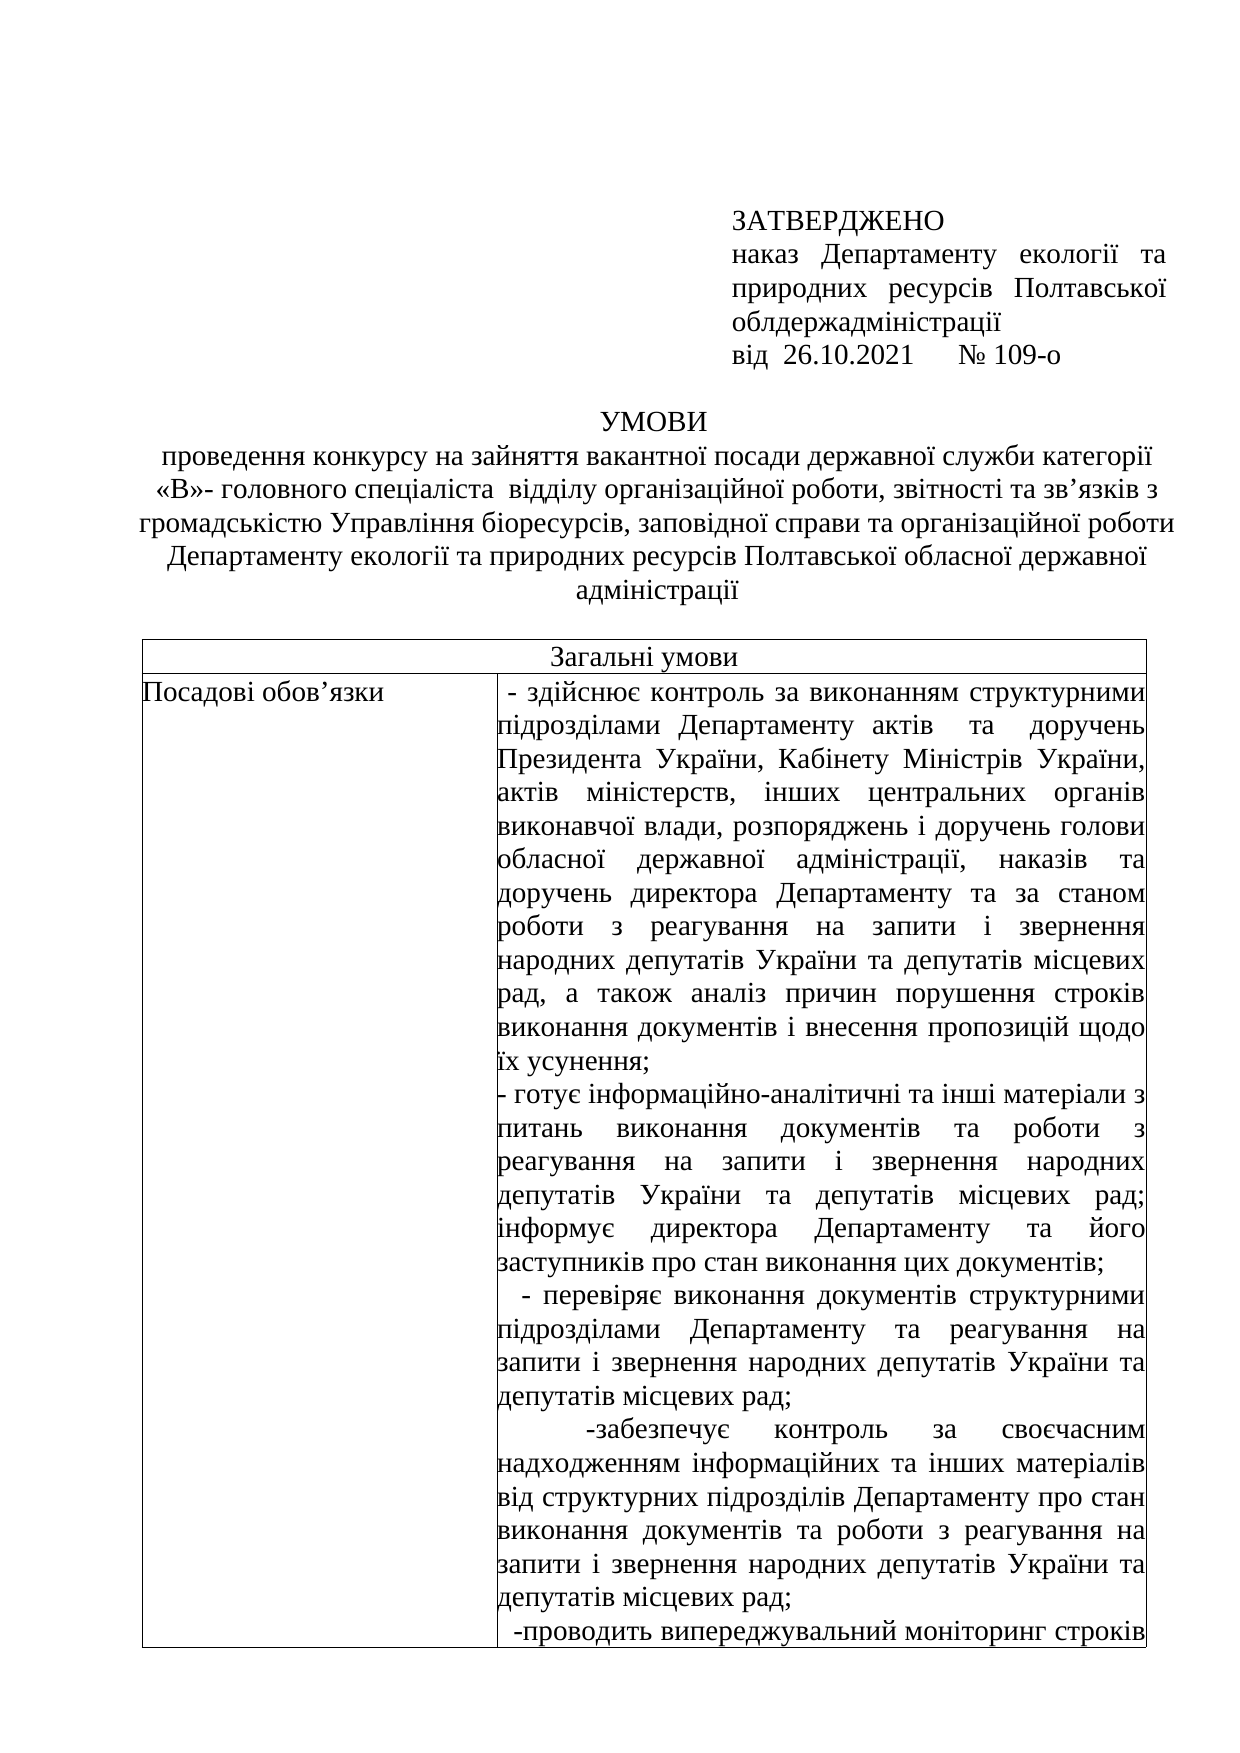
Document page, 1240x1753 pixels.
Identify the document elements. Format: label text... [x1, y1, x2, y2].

table_header Загальні умови [143, 640, 1146, 673]
table_cell - здійснює контроль за виконанням структурними підрозділами Департаменту актів та доручень Президента України, Кабінету Міністрів України, актів міністерств, інших центральних органів виконавчої влади, розпоряджень і доручень голови обласної державної адміністрації, наказів та доручень директора Департаменту та за станом роботи з реагування на запити і звернення народних депутатів України та депутатів місцевих рад, а також аналіз причин порушення строків виконання документів і внесення пропозицій щодо їх усунення; - готує інформаційно-аналітичні та інші матеріали з питань виконання документів та роботи з реагування на запити і звернення народних депутатів України та депутатів місцевих рад; інформує директора Департаменту та його заступників про стан виконання цих документів; - перевіряє виконання документів структурними підрозділами Департаменту та реагування на запити і звернення народних депутатів України та депутатів місцевих рад; -забезпечує контроль за своєчасним надходженням інформаційних та інших матеріалів від структурних підрозділів Департаменту про стан виконання документів та роботи з реагування на запити і звернення народних депутатів України та депутатів місцевих рад; -проводить випереджувальний моніторинг строків [498, 674, 1146, 1646]
table_header ЗАТВЕРДЖЕНО наказ Департаменту екології та природних ресурсів Полтавської облдержадміністрації від 26.10.2021 № 109-о [732, 203, 1166, 371]
table_header [163, 203, 732, 371]
text УМОВИ проведення конкурсу на зайняття вакантної посади державної служби категорії «В»- головного спеціаліста відділу організаційної роботи, звітності та зв’язків з громадськістю Управління біоресурсів, заповідної справи та організаційної роботи Департаменту екології та природних ресурсів Полтавської обласної державної адміністрації [133, 404, 1181, 606]
table_cell Посадові обов’язки [143, 674, 497, 1646]
